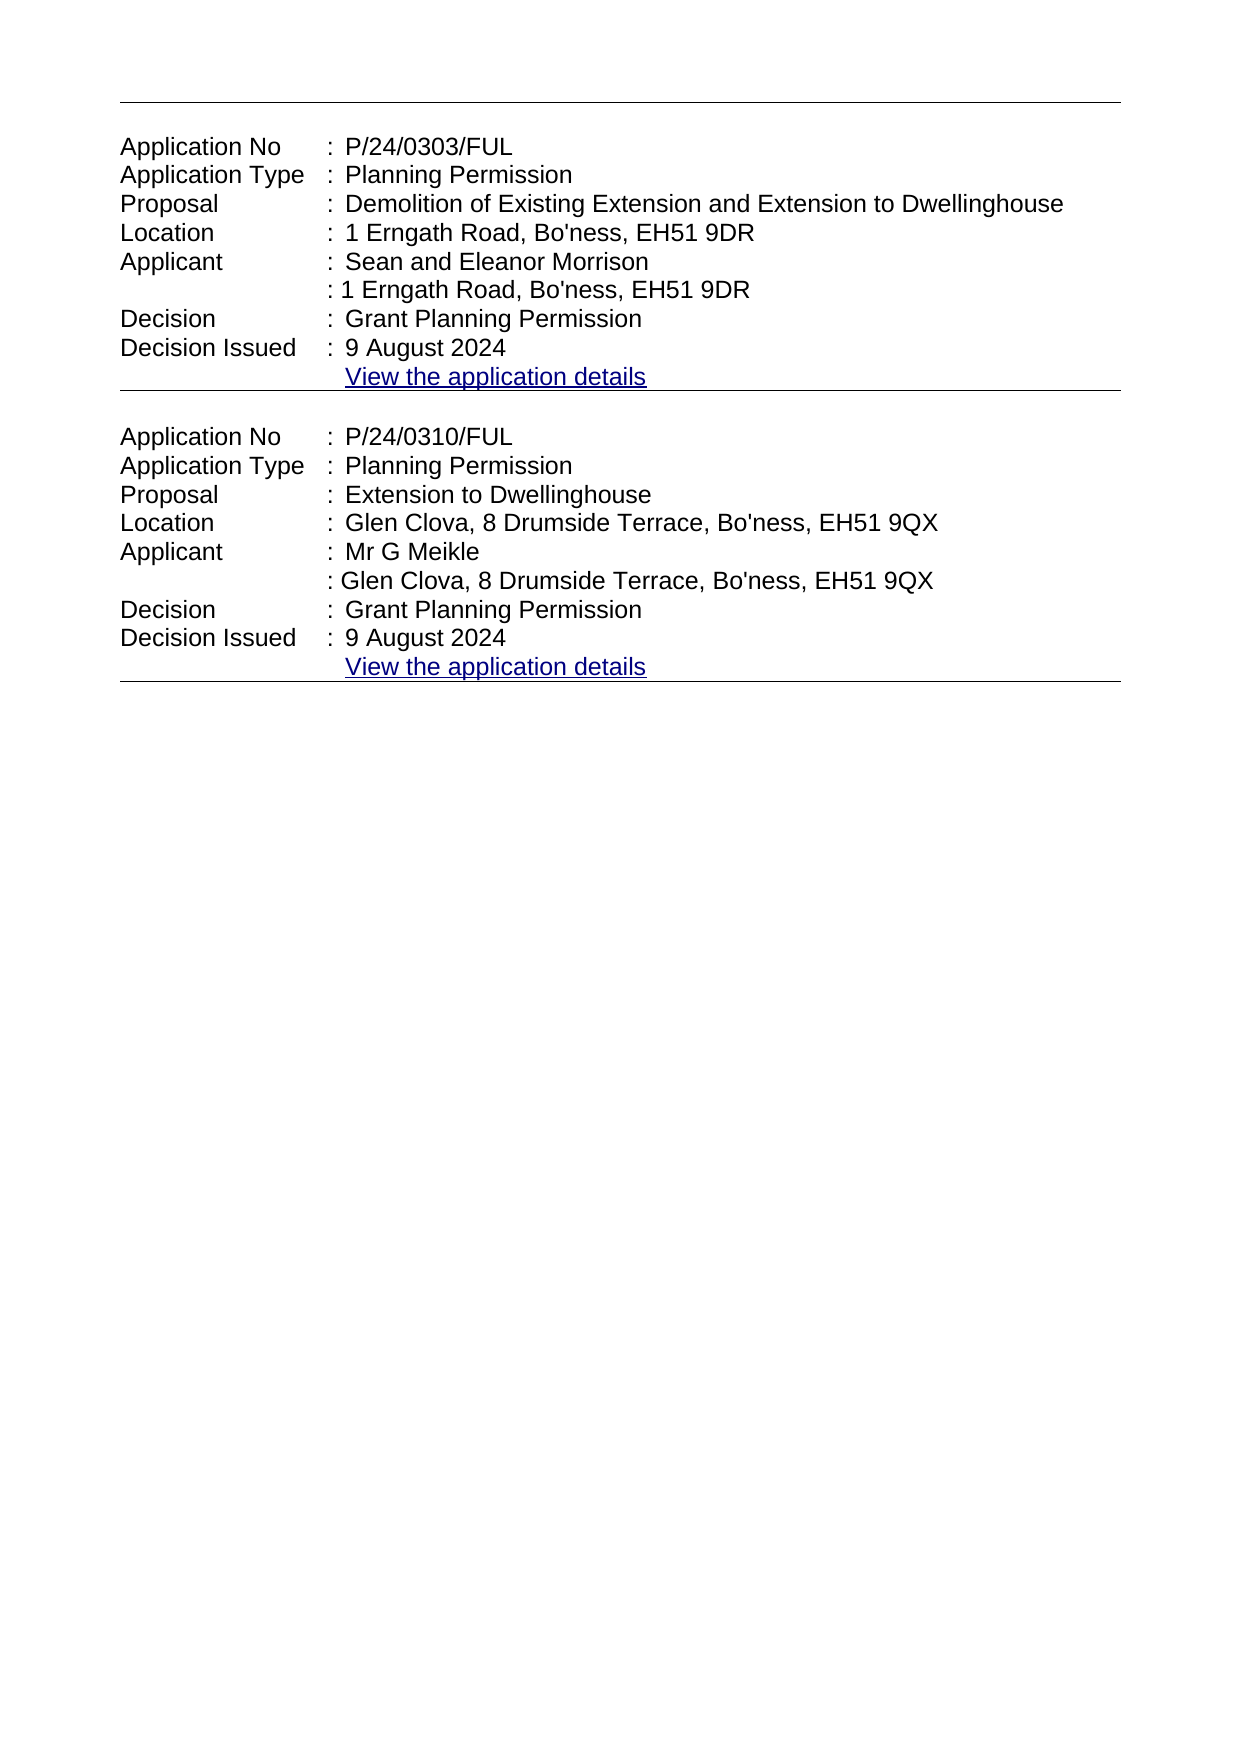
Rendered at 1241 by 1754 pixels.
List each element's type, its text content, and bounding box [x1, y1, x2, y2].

text Proposal : Demolition of Existing Extension and Extension to Dwellinghouse [120, 189, 1121, 218]
text Decision : Grant Planning Permission [120, 594, 1121, 623]
text View the application details [120, 361, 1121, 390]
text Decision : Grant Planning Permission [120, 304, 1121, 333]
text Applicant : Mr G Meikle [120, 537, 1121, 566]
text View the application details [120, 652, 1121, 681]
text : Glen Clova, 8 Drumside Terrace, Bo'ness, EH51 9QX [120, 566, 1121, 594]
text Decision Issued : 9 August 2024 [120, 333, 1121, 361]
text Location : 1 Erngath Road, Bo'ness, EH51 9DR [120, 218, 1121, 246]
text : 1 Erngath Road, Bo'ness, EH51 9DR [120, 275, 1121, 304]
text Location : Glen Clova, 8 Drumside Terrace, Bo'ness, EH51 9QX [120, 508, 1121, 537]
text Proposal : Extension to Dwellinghouse [120, 479, 1121, 508]
text Application Type : Planning Permission [120, 160, 1121, 189]
text Application Type : Planning Permission [120, 451, 1121, 479]
text Applicant : Sean and Eleanor Morrison [120, 246, 1121, 275]
text Decision Issued : 9 August 2024 [120, 623, 1121, 652]
text Application No : P/24/0310/FUL [120, 422, 1121, 451]
text Application No : P/24/0303/FUL [120, 131, 1121, 160]
